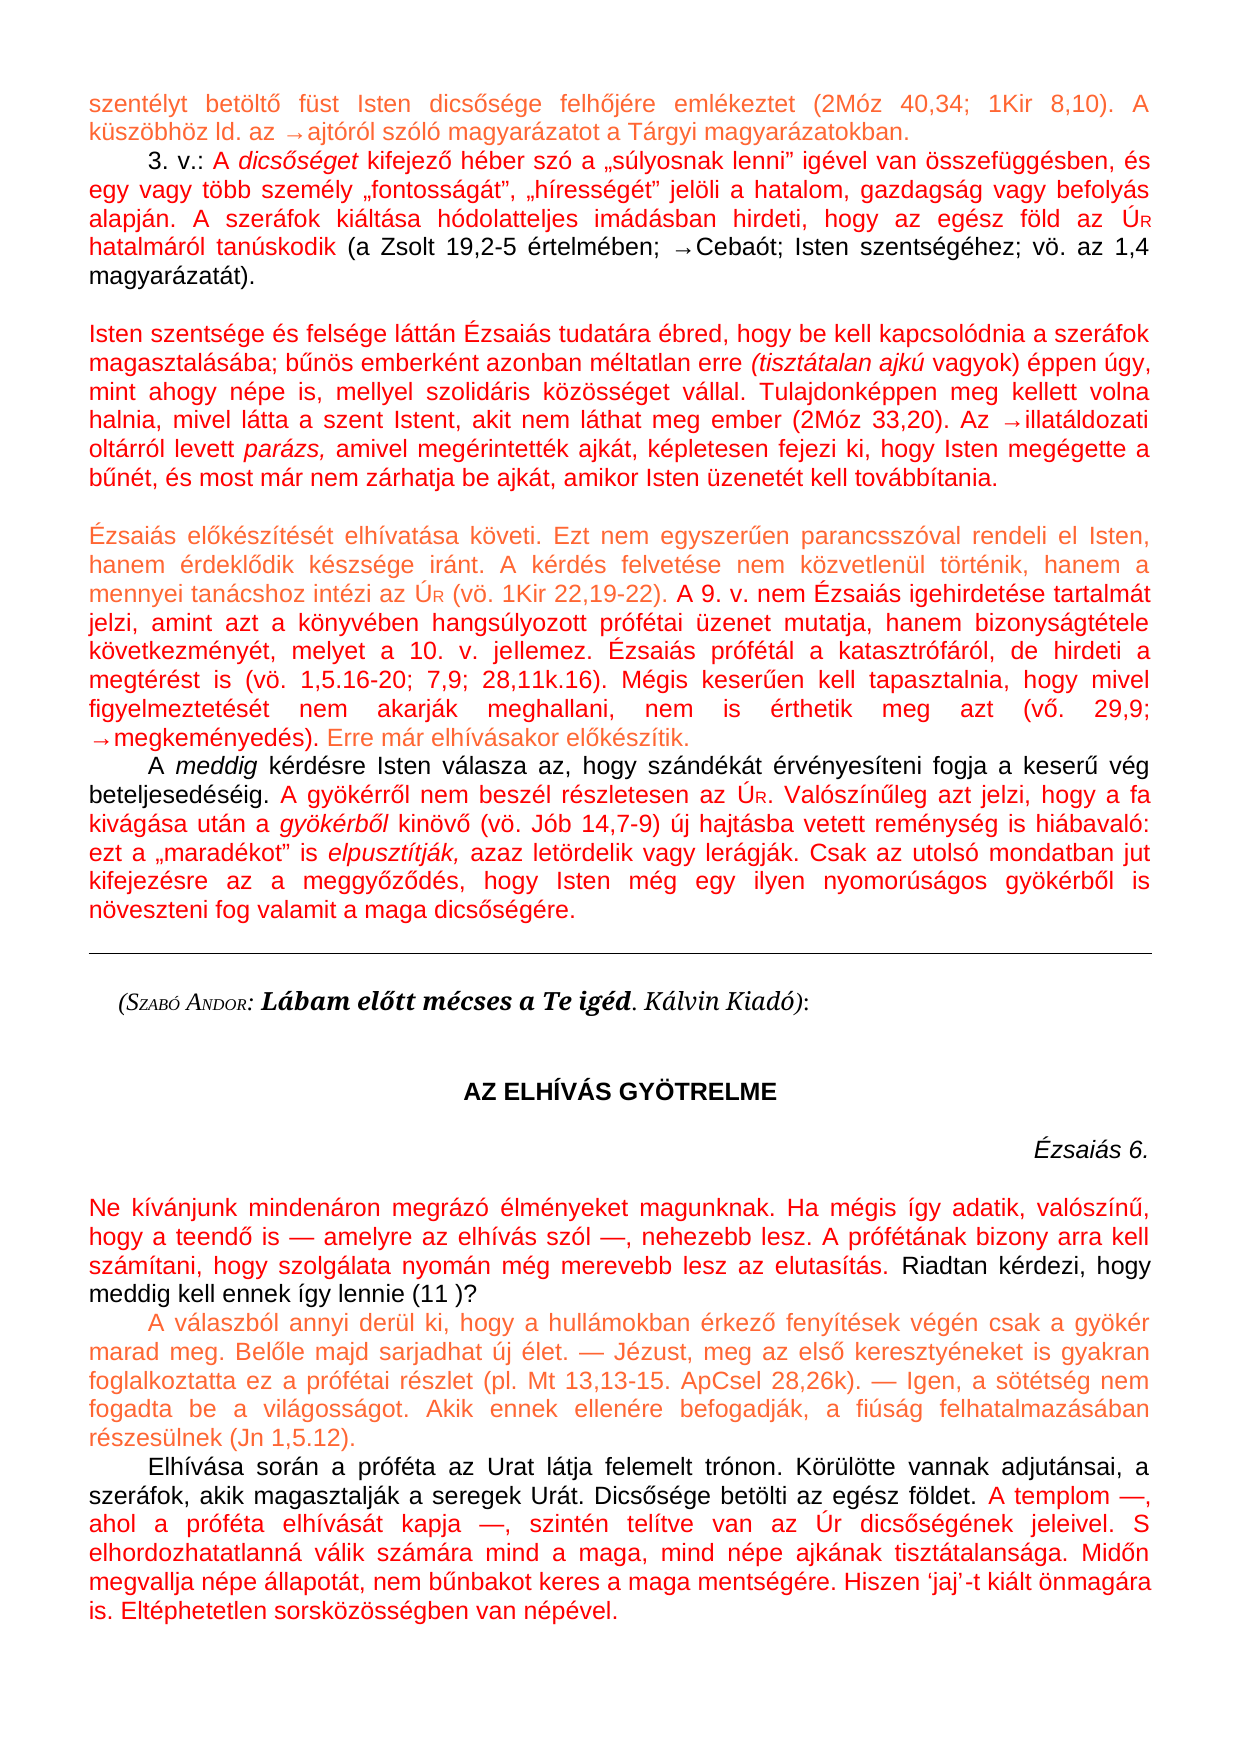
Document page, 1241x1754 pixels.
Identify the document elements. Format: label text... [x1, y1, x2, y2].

text Ézsaiás 6. [88, 1135, 1152, 1164]
text A meddig kérdésre Isten válasza az, hogy szándékát érvényesíteni fogja a keserű vég beteljesedéséig. A gyökérről nem beszél részletesen az Úr. Valószínűleg azt jelzi, hogy a fa kivágása után a gyökérből kinövő (vö. Jób 14,7-9) új hajtásba vetett reménység is hiábavaló: ezt a „maradékot” is elpusztítják, azaz letördelik vagy lerágják. Csak az utolsó mondatban jut kifejezésre az a meggyőződés, hogy Isten még egy ilyen nyomorúságos gyökérből is növeszteni fog valamit a maga dicsőségére. [88, 751, 1152, 924]
text 3. v.: A dicsőséget kifejező héber szó a „súlyosnak lenni” igével van összefüggésben, és egy vagy több személy „fontosságát”, „hírességét” jelöli a hatalom, gazdagság vagy befolyás alapján. A szeráfok kiáltása hódolatteljes imádásban hirdeti, hogy az egész föld az Úr hatalmáról tanúskodik (a Zsolt 19,2-5 értelmében; →Cebaót; Isten szentségéhez; vö. az 1,4 magyarázatát). [88, 146, 1152, 290]
text Ne kívánjunk mindenáron megrázó élményeket magunknak. Ha mégis így adatik, valószínű, hogy a teendő is — amelyre az elhívás szól —, nehezebb lesz. A prófétának bizony arra kell számítani, hogy szolgálata nyomán még merevebb lesz az elutasítás. Riadtan kérdezi, hogy meddig kell ennek így lennie (11 )? [88, 1193, 1152, 1308]
text (Szabó Andor: Lábam előtt mécses a Te igéd. Kálvin Kiadó): [88, 954, 1152, 1047]
text Ézsaiás előkészítését elhívatása követi. Ezt nem egyszerűen parancsszóval rendeli el Isten, hanem érdeklődik készsége iránt. A kérdés felvetése nem közvetlenül történik, hanem a mennyei tanácshoz intézi az Úr (vö. 1Kir 22,19-22). A 9. v. nem Ézsaiás igehirdetése tartalmát jelzi, amint azt a könyvében hangsúlyozott prófétai üzenet mutatja, hanem bizonyságtétele következményét, melyet a 10. v. jellemez. Ézsaiás prófétál a katasztrófáról, de hirdeti a megtérést is (vö. 1,5.16-20; 7,9; 28,11k.16). Mégis keserűen kell tapasztalnia, hogy mivel figyelmeztetését nem akarják meghallani, nem is érthetik meg azt (vő. 29,9; →megkeményedés). Erre már elhívásakor előkészítik. [88, 521, 1152, 751]
text Isten szentsége és felsége láttán Ézsaiás tudatára ébred, hogy be kell kapcsolódnia a szeráfok magasztalásába; bűnös emberként azonban méltatlan erre (tisztátalan ajkú vagyok) éppen úgy, mint ahogy népe is, mellyel szolidáris közösséget vállal. Tulajdonképpen meg kellett volna halnia, mivel látta a szent Istent, akit nem láthat meg ember (2Móz 33,20). Az →illatáldozati oltárról levett parázs, amivel megérintették ajkát, képletesen fejezi ki, hogy Isten megégette a bűnét, és most már nem zárhatja be ajkát, amikor Isten üzenetét kell továbbítania. [88, 319, 1152, 492]
text A válaszból annyi derül ki, hogy a hullámokban érkező fenyítések végén csak a gyökér marad meg. Belőle majd sarjadhat új élet. — Jézust, meg az első keresztyéneket is gyakran foglalkoztatta ez a prófétai részlet (pl. Mt 13,13-15. ApCsel 28,26k). — Igen, a sötétség nem fogadta be a világosságot. Akik ennek ellenére befogadják, a fiúság felhatalmazásában részesülnek (Jn 1,5.12). [88, 1308, 1152, 1452]
text Elhívása során a próféta az Urat látja felemelt trónon. Körülötte vannak adjutánsai, a szeráfok, akik magasztalják a seregek Urát. Dicsősége betölti az egész földet. A templom —, ahol a próféta elhívását kapja —, szintén telítve van az Úr dicsőségének jeleivel. S elhordozhatatlanná válik számára mind a maga, mind népe ajkának tisztátalansága. Midőn megvallja népe állapotát, nem bűnbakot keres a maga mentségére. Hiszen ‘jaj’‑t kiált önmagára is. Eltéphetetlen sorsközösségben van népével. [88, 1452, 1152, 1624]
text AZ ELHÍVÁS GYÖTRELME [88, 1077, 1152, 1105]
text szentélyt betöltő füst Isten dicsősége felhőjére emlékeztet (2Móz 40,34; 1Kir 8,10). A küszöbhöz ld. az →ajtóról szóló magyarázatot a Tárgyi magyarázatokban. [88, 88, 1152, 146]
